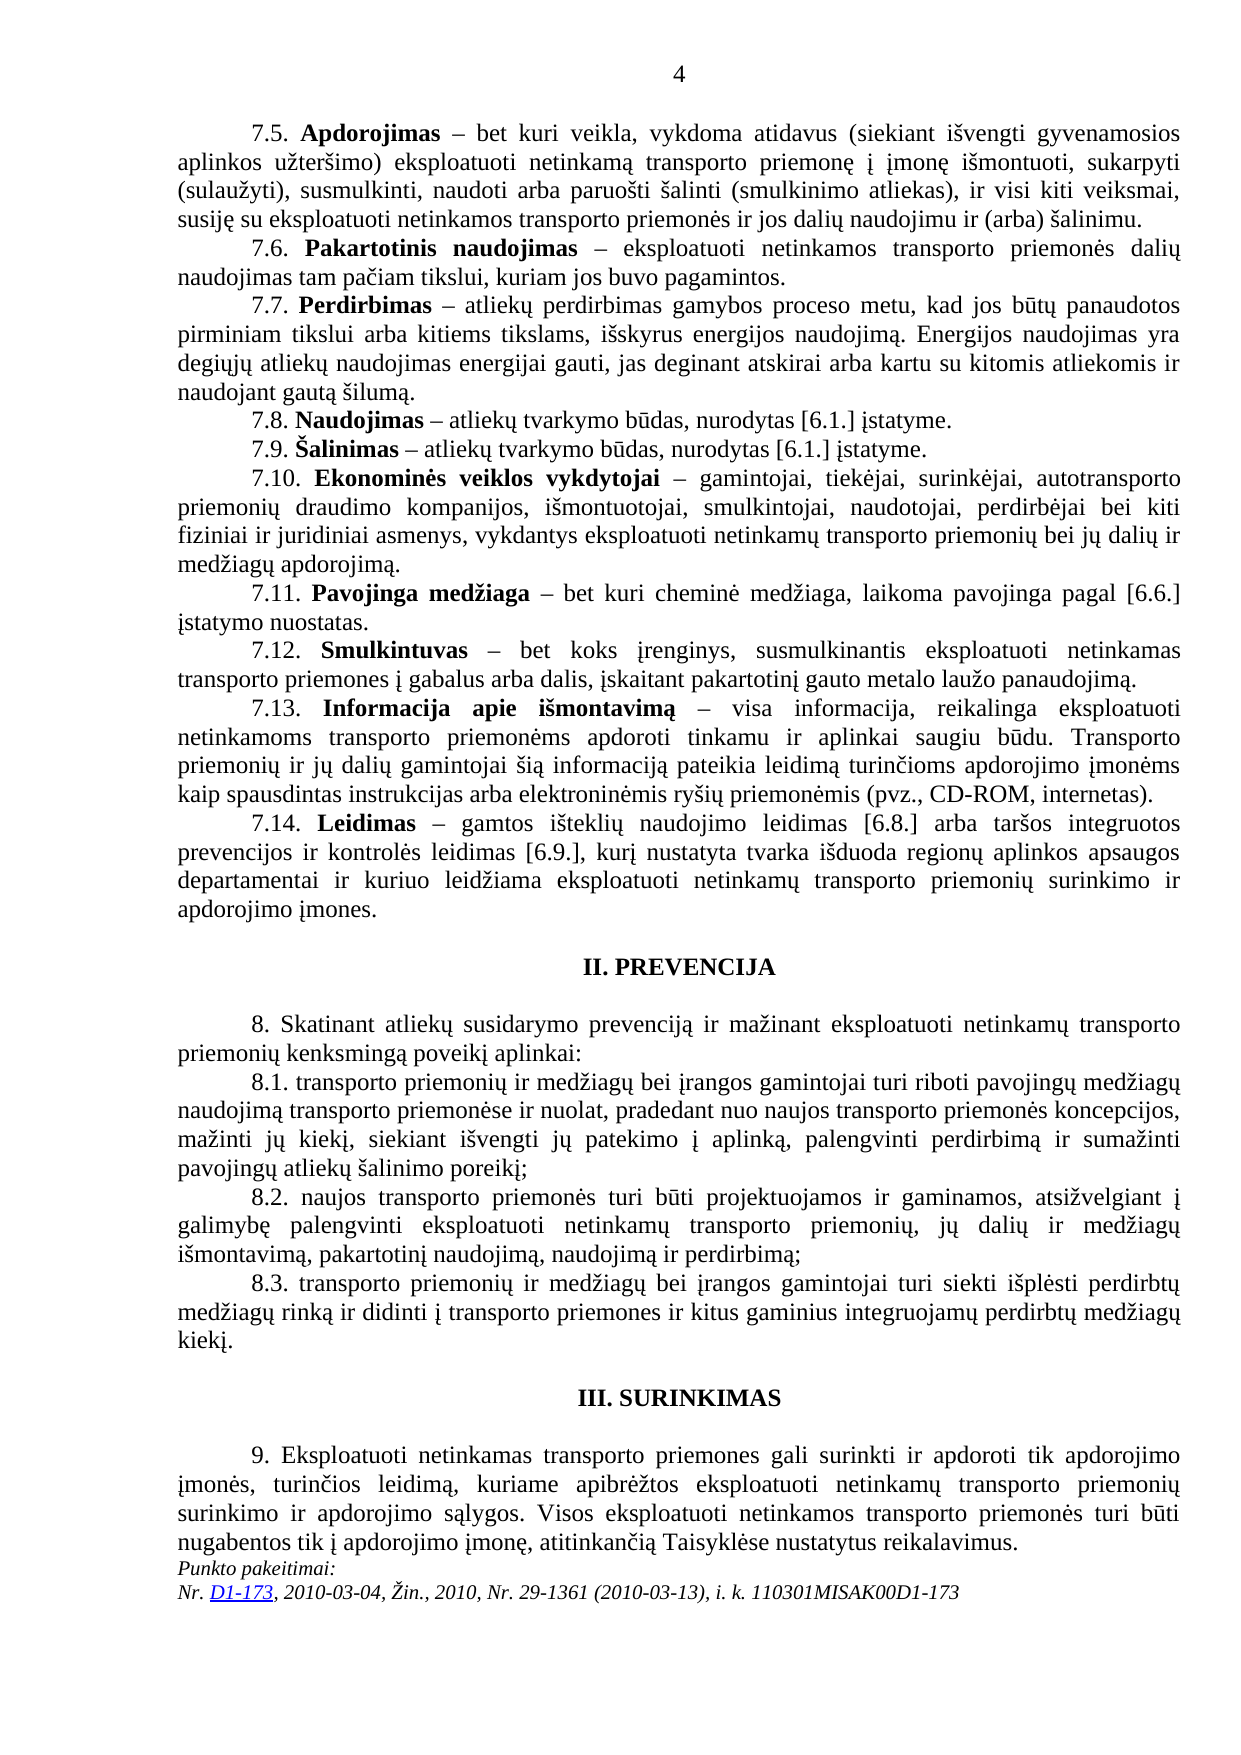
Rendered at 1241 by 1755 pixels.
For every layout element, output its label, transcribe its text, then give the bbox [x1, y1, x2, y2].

text 7.6. Pakartotinis naudojimas – eksploatuoti netinkamos transporto priemonės dalių naudojimas tam pačiam tikslui, kuriam jos buvo pagamintos. [177, 233, 1181, 291]
text 7.14. Leidimas – gamtos išteklių naudojimo leidimas [6.8.] arba taršos integruotos prevencijos ir kontrolės leidimas [6.9.], kurį nustatyta tvarka išduoda regionų aplinkos apsaugos departamentai ir kuriuo leidžiama eksploatuoti netinkamų transporto priemonių surinkimo ir apdorojimo įmones. [177, 808, 1181, 923]
text 8.1. transporto priemonių ir medžiagų bei įrangos gamintojai turi riboti pavojingų medžiagų naudojimą transporto priemonėse ir nuolat, pradedant nuo naujos transporto priemonės koncepcijos, mažinti jų kiekį, siekiant išvengti jų patekimo į aplinką, palengvinti perdirbimą ir sumažinti pavojingų atliekų šalinimo poreikį; [177, 1067, 1181, 1182]
text Nr. D1-173, 2010-03-04, Žin., 2010, Nr. 29-1361 (2010-03-13), i. k. 110301MISAK00D1-173 [177, 1580, 1181, 1604]
text 7.9. Šalinimas – atliekų tvarkymo būdas, nurodytas [6.1.] įstatyme. [177, 434, 1181, 463]
text 7.8. Naudojimas – atliekų tvarkymo būdas, nurodytas [6.1.] įstatyme. [177, 406, 1181, 434]
text 8.3. transporto priemonių ir medžiagų bei įrangos gamintojai turi siekti išplėsti perdirbtų medžiagų rinką ir didinti į transporto priemones ir kitus gaminius integruojamų perdirbtų medžiagų kiekį. [177, 1268, 1181, 1354]
text 7.10. Ekonominės veiklos vykdytojai – gamintojai, tiekėjai, surinkėjai, autotransporto priemonių draudimo kompanijos, išmontuotojai, smulkintojai, naudotojai, perdirbėjai bei kiti fiziniai ir juridiniai asmenys, vykdantys eksploatuoti netinkamų transporto priemonių bei jų dalių ir medžiagų apdorojimą. [177, 463, 1181, 578]
text 8.2. naujos transporto priemonės turi būti projektuojamos ir gaminamos, atsižvelgiant į galimybę palengvinti eksploatuoti netinkamų transporto priemonių, jų dalių ir medžiagų išmontavimą, pakartotinį naudojimą, naudojimą ir perdirbimą; [177, 1182, 1181, 1268]
text 7.13. Informacija apie išmontavimą – visa informacija, reikalinga eksploatuoti netinkamoms transporto priemonėms apdoroti tinkamu ir aplinkai saugiu būdu. Transporto priemonių ir jų dalių gamintojai šią informaciją pateikia leidimą turinčioms apdorojimo įmonėms kaip spausdintas instrukcijas arba elektroninėmis ryšių priemonėmis (pvz., CD-ROM, internetas). [177, 693, 1181, 808]
text 7.7. Perdirbimas – atliekų perdirbimas gamybos proceso metu, kad jos būtų panaudotos pirminiam tikslui arba kitiems tikslams, išskyrus energijos naudojimą. Energijos naudojimas yra degiųjų atliekų naudojimas energijai gauti, jas deginant atskirai arba kartu su kitomis atliekomis ir naudojant gautą šilumą. [177, 291, 1181, 406]
text 7.11. Pavojinga medžiaga – bet kuri cheminė medžiaga, laikoma pavojinga pagal [6.6.] įstatymo nuostatas. [177, 578, 1181, 636]
text 7.12. Smulkintuvas – bet koks įrenginys, susmulkinantis eksploatuoti netinkamas transporto priemones į gabalus arba dalis, įskaitant pakartotinį gauto metalo laužo panaudojimą. [177, 636, 1181, 693]
text Punkto pakeitimai: [177, 1556, 1181, 1580]
text 8. Skatinant atliekų susidarymo prevenciją ir mažinant eksploatuoti netinkamų transporto priemonių kenksmingą poveikį aplinkai: [177, 1009, 1181, 1067]
text 9. Eksploatuoti netinkamas transporto priemones gali surinkti ir apdoroti tik apdorojimo įmonės, turinčios leidimą, kuriame apibrėžtos eksploatuoti netinkamų transporto priemonių surinkimo ir apdorojimo sąlygos. Visos eksploatuoti netinkamos transporto priemonės turi būti nugabentos tik į apdorojimo įmonę, atitinkančią Taisyklėse nustatytus reikalavimus. [177, 1441, 1181, 1556]
text III. SURINKIMAS [177, 1383, 1181, 1412]
text 7.5. Apdorojimas – bet kuri veikla, vykdoma atidavus (siekiant išvengti gyvenamosios aplinkos užteršimo) eksploatuoti netinkamą transporto priemonę į įmonę išmontuoti, sukarpyti (sulaužyti), susmulkinti, naudoti arba paruošti šalinti (smulkinimo atliekas), ir visi kiti veiksmai, susiję su eksploatuoti netinkamos transporto priemonės ir jos dalių naudojimu ir (arba) šalinimu. [177, 118, 1181, 233]
text II. PREVENCIJA [177, 952, 1181, 981]
